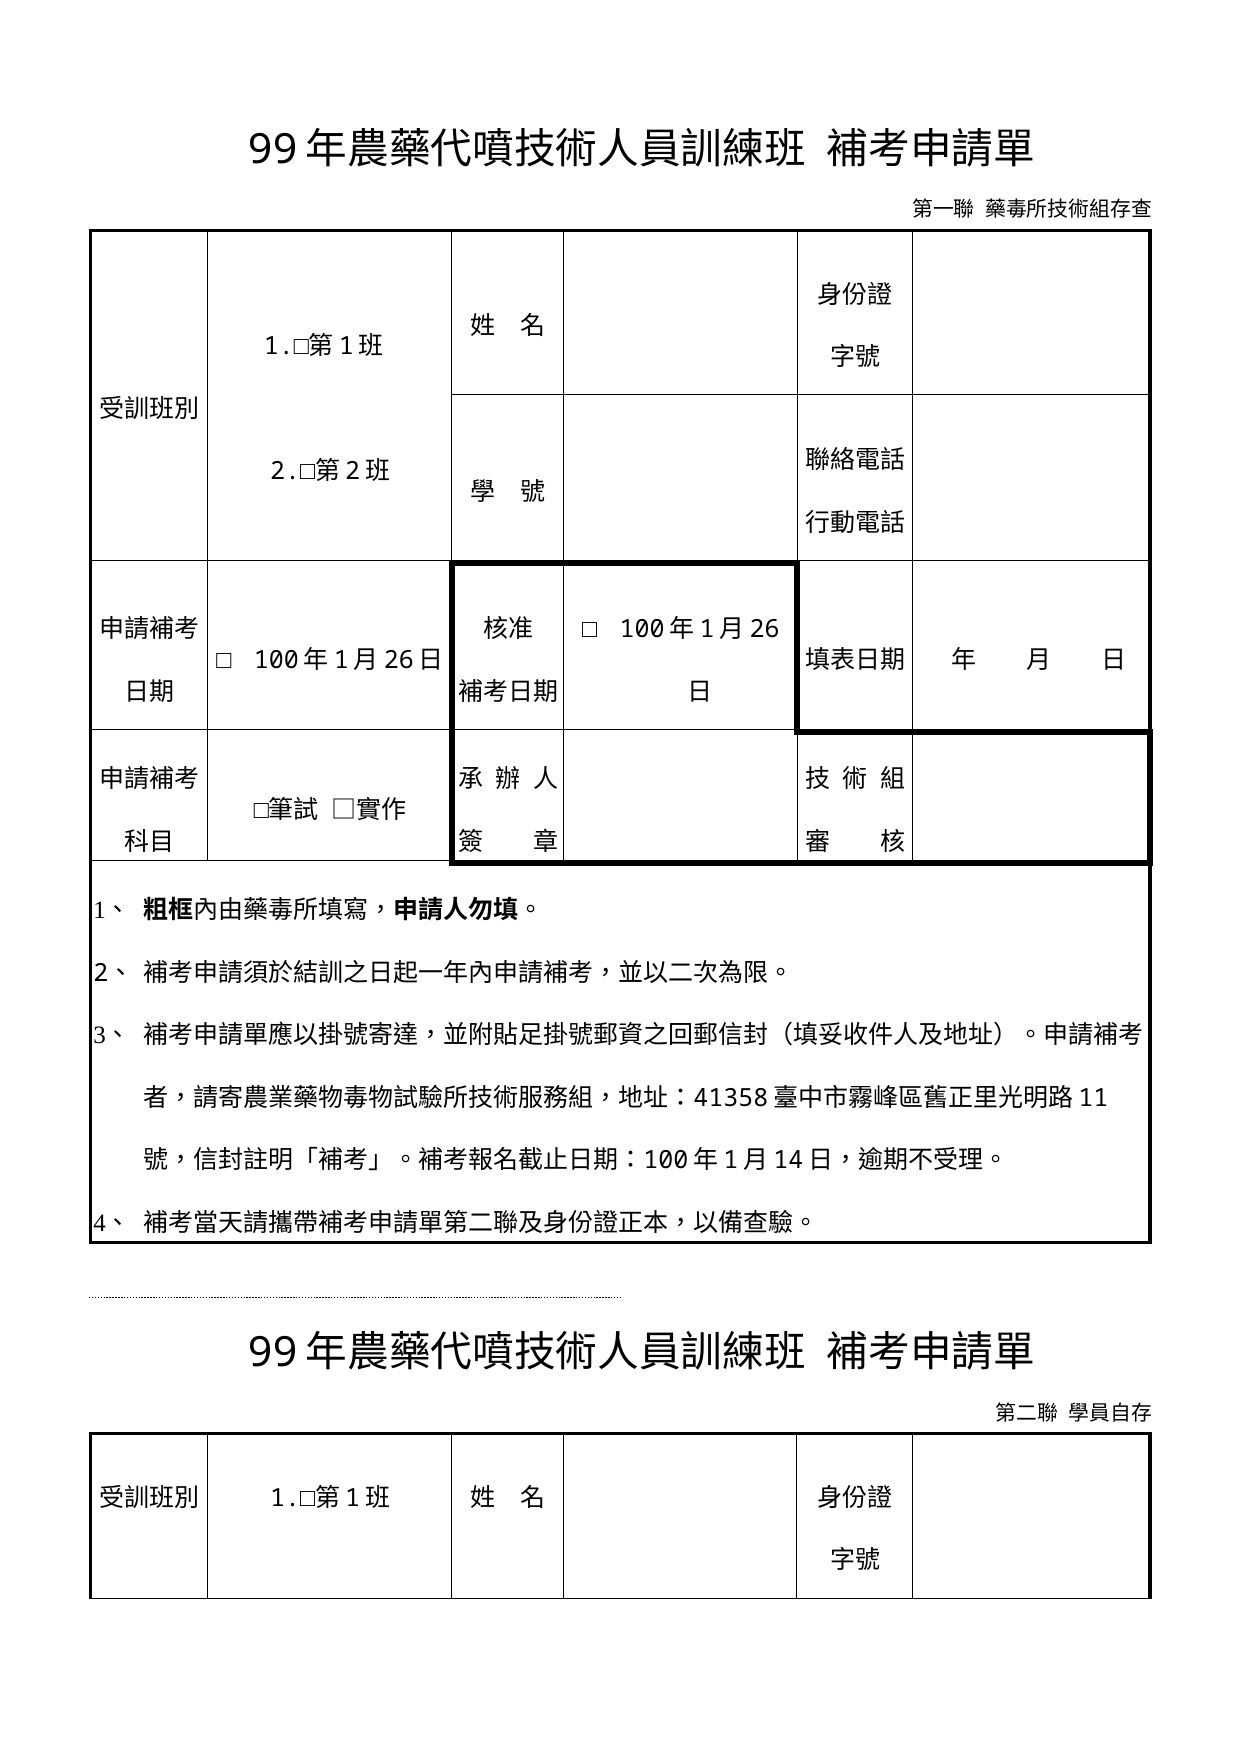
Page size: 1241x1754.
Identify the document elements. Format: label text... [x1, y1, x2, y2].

text 第一聯 藥毒所技術組存查 [89, 166, 1152, 229]
table_cell [913, 735, 1147, 860]
table_header 1.□第1班 [208, 1435, 451, 1597]
table_header [564, 1435, 796, 1597]
table_cell 申請補考 科目 [92, 730, 207, 860]
table_header 1.□第1班 2.□第2班 [208, 232, 451, 560]
table_cell 聯絡電話行動電話 [798, 395, 912, 560]
text 99年農藥代噴技術人員訓練班 補考申請單 [89, 104, 1152, 166]
table_header [564, 232, 797, 394]
table_header 受訓班別 [92, 1435, 207, 1597]
table_cell 技 術 組 審 核 [798, 735, 912, 860]
table_header [913, 232, 1148, 394]
table_cell □筆試 □實作 [208, 730, 449, 860]
text 99年農藥代噴技術人員訓練班 補考申請單 [89, 1307, 1152, 1369]
table_header 姓 名 [452, 1435, 563, 1597]
table_header 姓 名 [452, 232, 563, 394]
table_header 身份證 字號 [797, 1435, 912, 1597]
table_cell [564, 730, 797, 860]
text 第二聯 學員自存 [89, 1369, 1152, 1432]
table_cell 粗框內由藥毒所填寫，申請人勿填。 補考申請須於結訓之日起一年內申請補考，並以二次為限。 補考申請單應以掛號寄達，並附貼足掛號郵資之回郵信封（填妥收件人及地址）。申請補考者，請寄農業藥物毒物試驗所技術服務組，地址：41358臺中市霧峰區舊正里光明路11號，信封註明「補考」。補考報名截止日期：100年1月14日，逾期不受理。 補考當天請攜帶補考申請單第二聯及身份證正本，以備查驗。 [92, 861, 1148, 1241]
table_cell [564, 395, 797, 560]
table_cell 100年1月26日 [564, 566, 794, 729]
table_header [913, 1435, 1148, 1597]
table_cell 承 辦 人 簽 章 [455, 730, 563, 860]
table_cell 填表日期 [800, 561, 912, 729]
table_cell [913, 395, 1148, 560]
table_header 受訓班別 [92, 232, 207, 560]
table_cell 核准 補考日期 [455, 566, 563, 729]
table_cell 申請補考日期 [92, 561, 207, 729]
table_cell 100年1月26日 [208, 561, 449, 729]
table_header 身份證 字號 [798, 232, 912, 394]
table_cell 年 月 日 [913, 561, 1148, 729]
table_cell 學 號 [452, 395, 563, 560]
